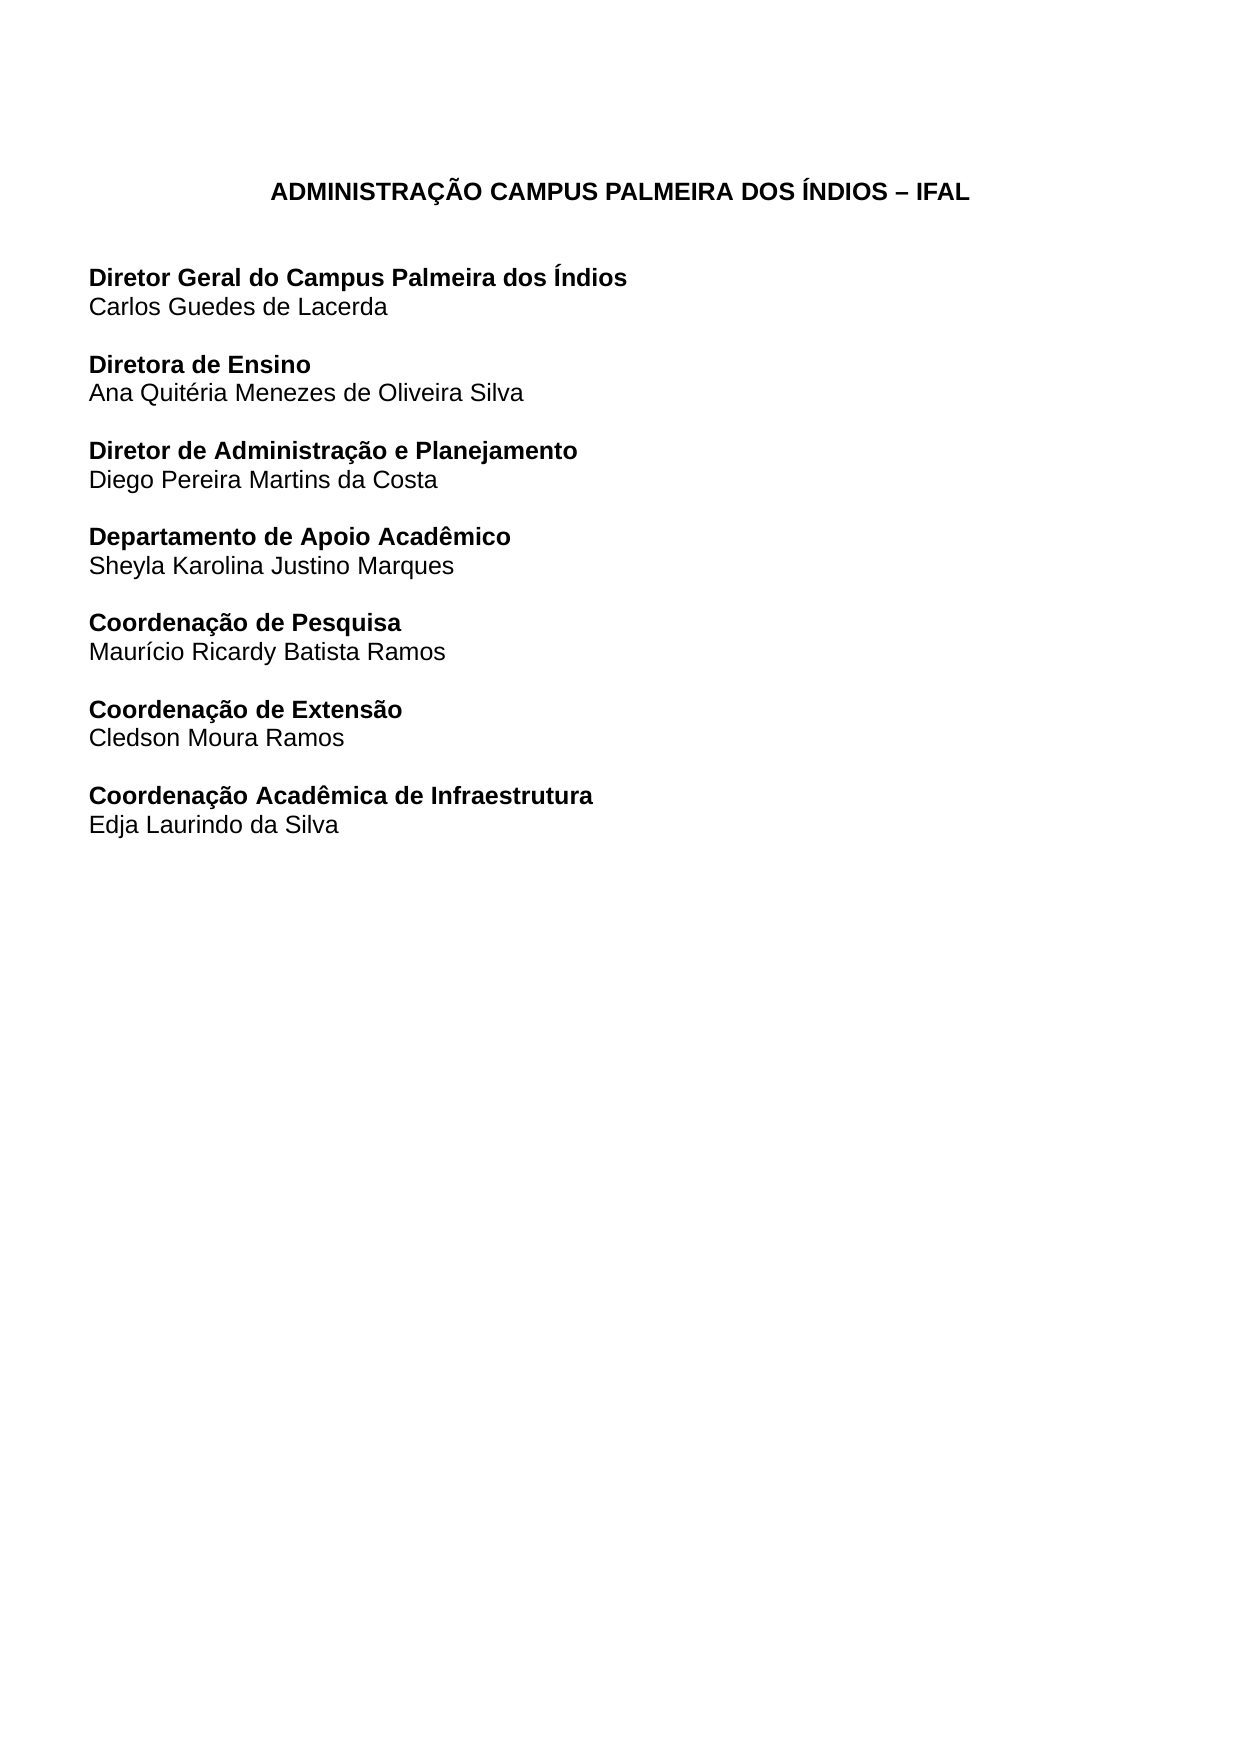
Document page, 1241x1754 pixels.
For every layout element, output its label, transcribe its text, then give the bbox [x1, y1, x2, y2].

text Maurício Ricardy Batista Ramos [88, 637, 1152, 666]
text Coordenação de Pesquisa [88, 608, 1152, 637]
text Diretora de Ensino [88, 350, 1152, 378]
text ADMINISTRAÇÃO CAMPUS PALMEIRA DOS ÍNDIOS – IFAL [88, 177, 1152, 206]
text Departamento de Apoio Acadêmico [88, 522, 1152, 551]
text Sheyla Karolina Justino Marques [88, 551, 1152, 580]
text Cledson Moura Ramos [88, 723, 1152, 752]
text Diretor de Administração e Planejamento [88, 436, 1152, 465]
text Coordenação de Extensão [88, 695, 1152, 723]
text Edja Laurindo da Silva [88, 810, 1152, 838]
text Coordenação Acadêmica de Infraestrutura [88, 781, 1152, 810]
text Diretor Geral do Campus Palmeira dos Índios [88, 263, 1152, 292]
text Diego Pereira Martins da Costa [88, 465, 1152, 493]
text Carlos Guedes de Lacerda [88, 292, 1152, 321]
text Ana Quitéria Menezes de Oliveira Silva [88, 378, 1152, 407]
